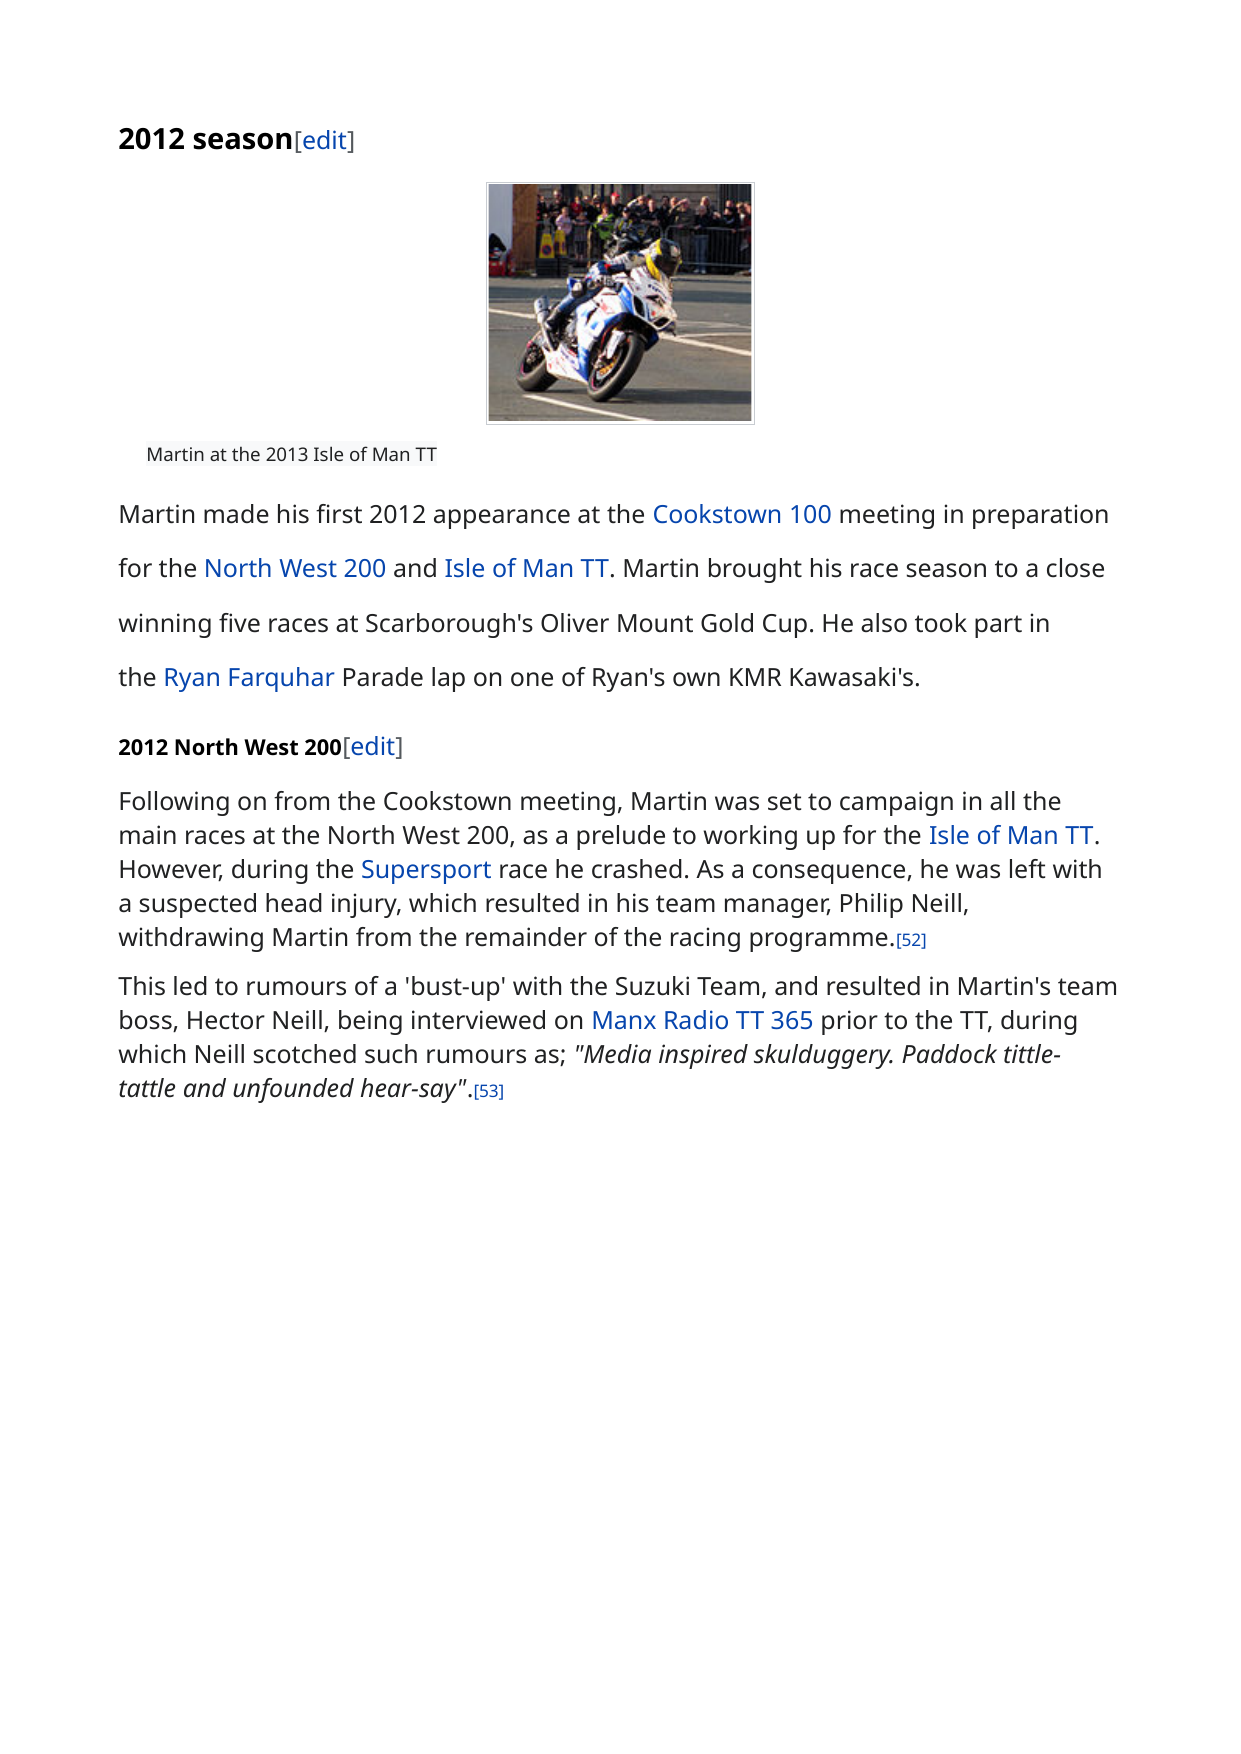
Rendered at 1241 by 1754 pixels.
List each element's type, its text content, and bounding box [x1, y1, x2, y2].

subtitle 2012 season[edit] [118, 118, 1122, 158]
text This led to rumours of a 'bust-up' with the Suzuki Team, and resulted in Martin's team boss, Hector Neill, being interviewed on Manx Radio TT 365 prior to the TT, during which Neill scotched such rumours as; "Media inspired skulduggery. Paddock tittle-tattle and unfounded hear-say".[53] [118, 968, 1122, 1104]
text Following on from the Cookstown meeting, Martin was set to campaign in all the main races at the North West 200, as a prelude to working up for the Isle of Man TT. However, during the Supersport race he crashed. As a consequence, he was left with a suspected head injury, which resulted in his team manager, Philip Neill, withdrawing Martin from the remainder of the racing programme.[52] [118, 783, 1122, 954]
text Martin at the 2013 Isle of Man TT [123, 441, 1122, 466]
subtitle 2012 North West 200[edit] [118, 729, 1122, 763]
picture [488, 184, 752, 421]
text Martin made his first 2012 appearance at the Cookstown 100 meeting in preparation for the North West 200 and Isle of Man TT. Martin brought his race season to a close winning five races at Scarborough's Oliver Mount Gold Cup. He also took part in the Ryan Farquhar Parade lap on one of Ryan's own KMR Kawasaki's. [118, 496, 1122, 694]
